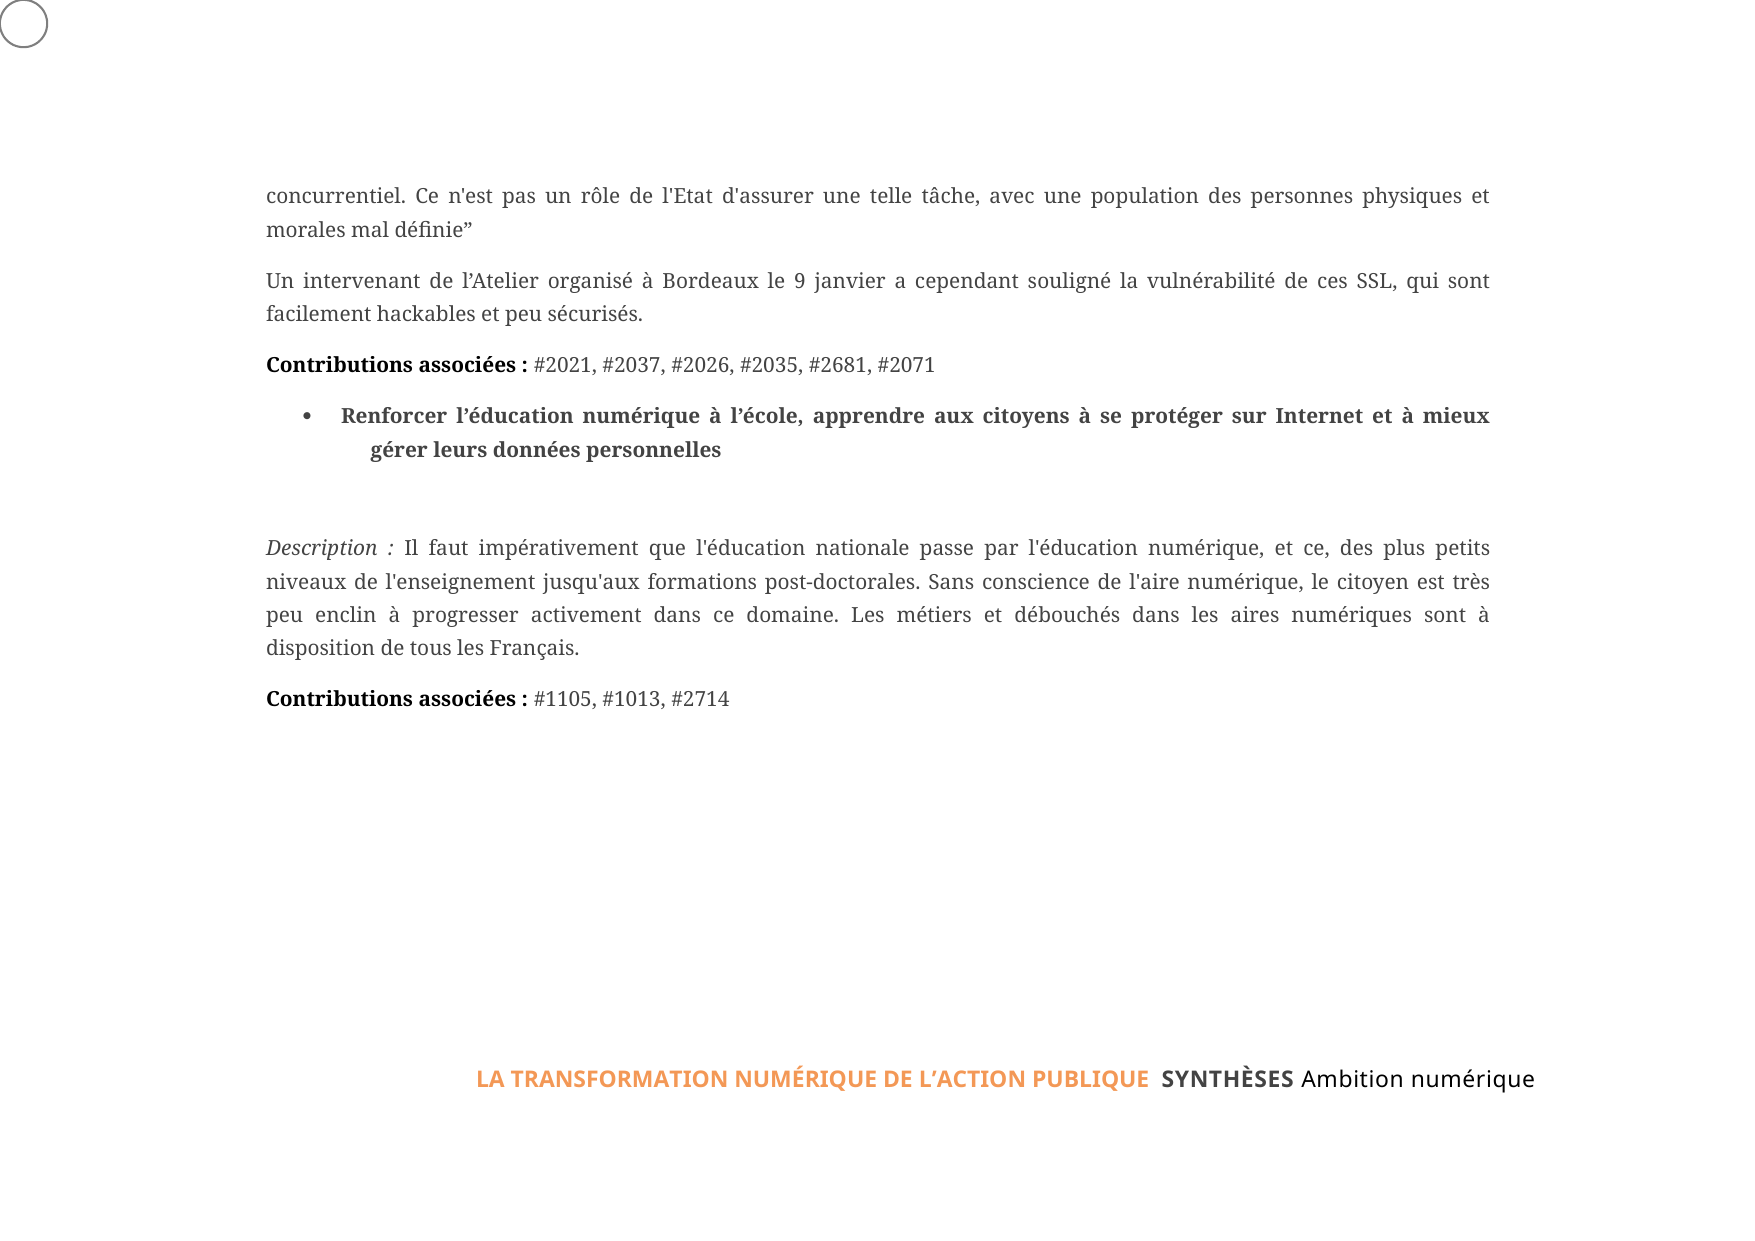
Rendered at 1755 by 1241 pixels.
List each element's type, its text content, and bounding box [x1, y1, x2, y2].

text Contributions associées : #2021, #2037, #2026, #2035, #2681, #2071 [266, 346, 1492, 379]
list Renforcer l’éducation numérique à l’école, apprendre aux citoyens à se protéger sur Internet et à mieux gérer leurs données personnelles [303, 397, 1492, 464]
text concurrentiel. Ce n'est pas un rôle de l'Etat d'assurer une telle tâche, avec une population des personnes physiques et morales mal définie” [266, 177, 1492, 244]
text Un intervenant de l’Atelier organisé à Bordeaux le 9 janvier a cependant souligné la vulnérabilité de ces SSL, qui sont facilement hackables et peu sécurisés. [266, 262, 1492, 328]
text Contributions associées : #1105, #1013, #2714 [266, 680, 1492, 713]
text Description : Il faut impérativement que l'éducation nationale passe par l'éducation numérique, et ce, des plus petits niveaux de l'enseignement jusqu'aux formations post-doctorales. Sans conscience de l'aire numérique, le citoyen est très peu enclin à progresser activement dans ce domaine. Les métiers et débouchés dans les aires numériques sont à disposition de tous les Français. [266, 529, 1492, 662]
